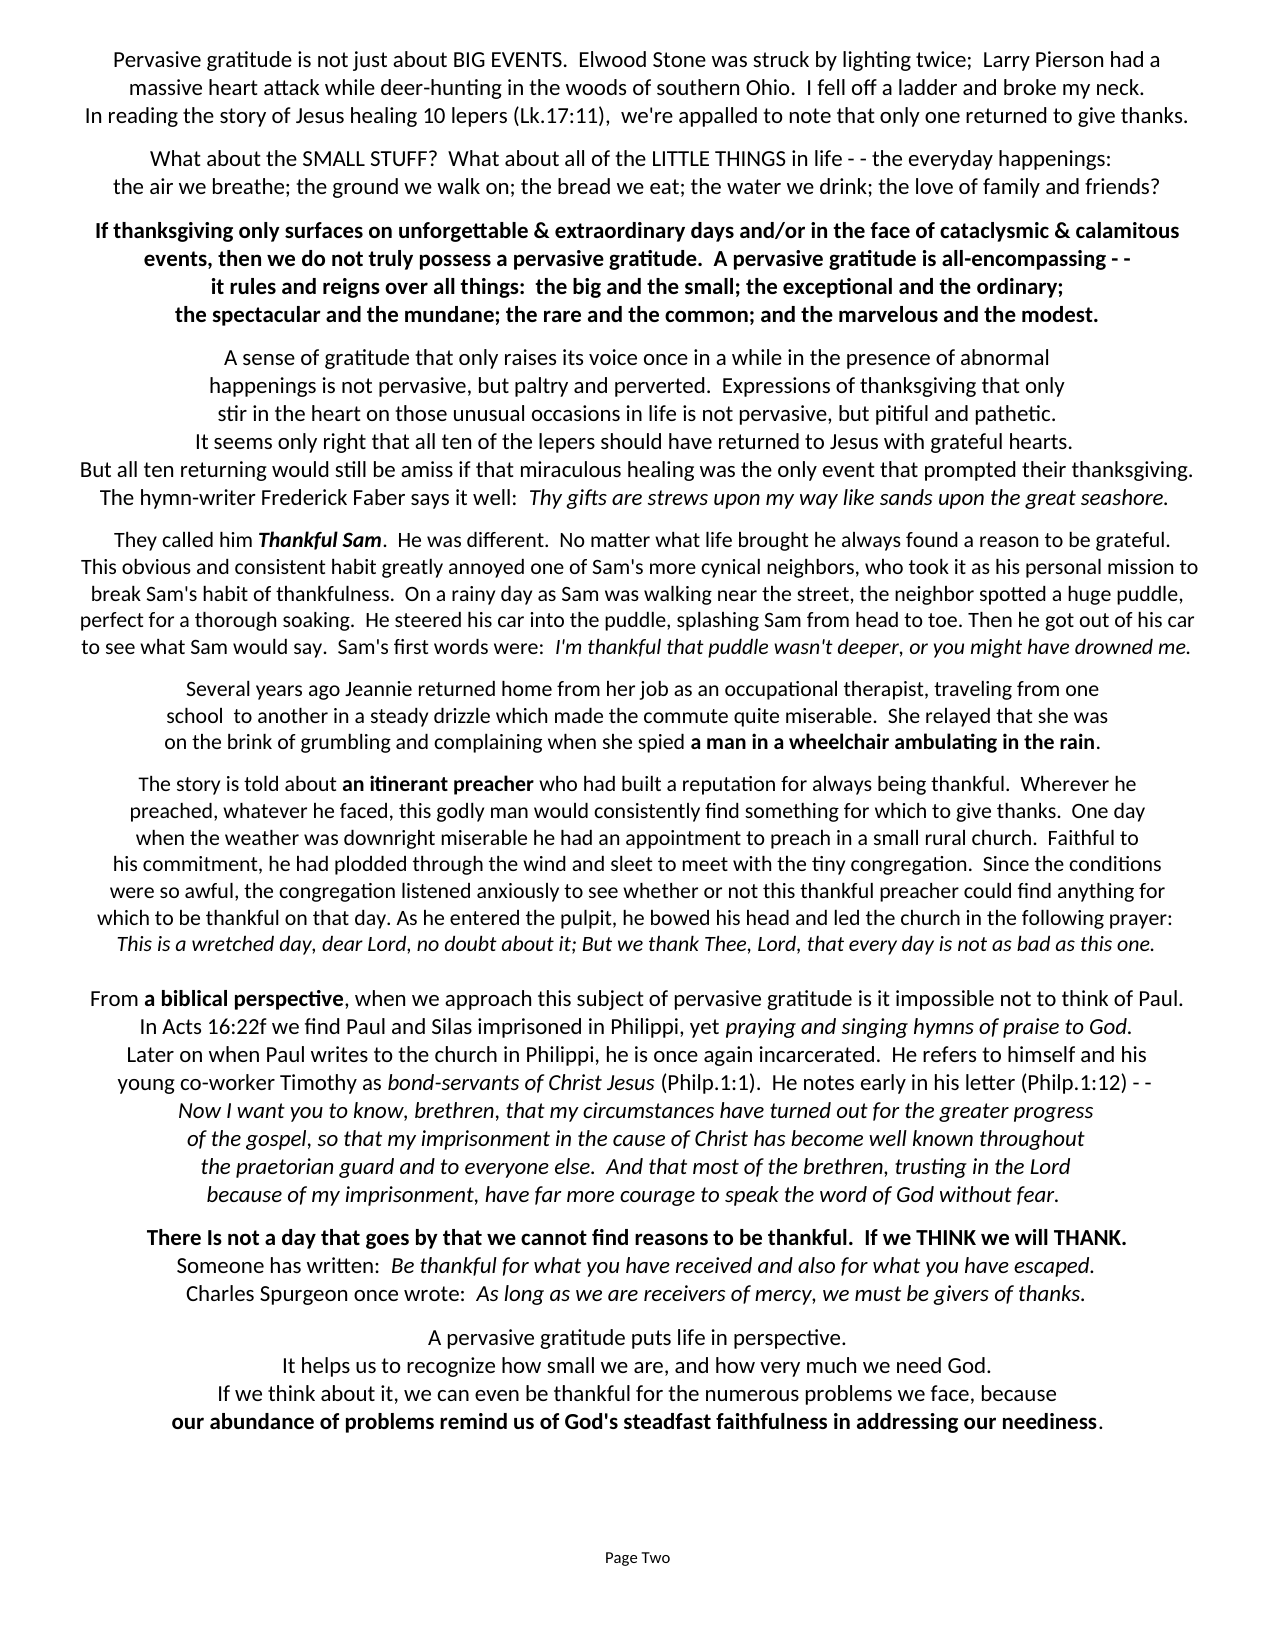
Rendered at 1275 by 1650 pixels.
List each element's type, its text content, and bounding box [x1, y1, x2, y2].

text In reading the story of Jesus healing 10 lepers (Lk.17:11), we're appalled to note that only one returned to give thanks. [75, 101, 1200, 129]
text were so awful, the congregation listened anxiously to see whether or not this thankful preacher could find anything for [75, 877, 1200, 904]
text on the brink of grumbling and complaining when she spied a man in a wheelchair ambulating in the rain. [75, 728, 1200, 755]
text This is a wretched day, dear Lord, no doubt about it; But we thank Thee, Lord, that every day is not as bad as this one. [75, 931, 1200, 957]
text It seems only right that all ten of the lepers should have returned to Jesus with grateful hearts. [75, 427, 1200, 455]
text school to another in a steady drizzle which made the commute quite miserable. She relayed that she was [75, 702, 1200, 728]
text because of my imprisonment, have far more courage to speak the word of God without fear. [75, 1180, 1200, 1208]
text A sense of gratitude that only raises its voice once in a while in the presence of abnormal [75, 343, 1200, 371]
text young co-worker Timothy as bond-servants of Christ Jesus (Philp.1:1). He notes early in his letter (Philp.1:12) - - [75, 1068, 1200, 1096]
text Now I want you to know, brethren, that my circumstances have turned out for the greater progress [75, 1096, 1200, 1124]
text break Sam's habit of thankfulness. On a rainy day as Sam was walking near the street, the neighbor spotted a huge puddle, [75, 580, 1200, 607]
text The story is told about an itinerant preacher who had built a reputation for always being thankful. Wherever he [75, 771, 1200, 797]
text What about the SMALL STUFF? What about all of the LITTLE THINGS in life - - the everyday happenings: [75, 144, 1200, 172]
text which to be thankful on that day. As he entered the pulpit, he bowed his head and led the church in the following prayer: [75, 904, 1200, 931]
text of the gospel, so that my imprisonment in the cause of Christ has become well known throughout [75, 1124, 1200, 1152]
text Someone has written: Be thankful for what you have received and also for what you have escaped. [75, 1251, 1200, 1279]
text If we think about it, we can even be thankful for the numerous problems we face, because [75, 1379, 1200, 1407]
text when the weather was downright miserable he had an appointment to preach in a small rural church. Faithful to [75, 824, 1200, 851]
text stir in the heart on those unusual occasions in life is not pervasive, but pitiful and pathetic. [75, 399, 1200, 427]
text If thanksgiving only surfaces on unforgettable & extraordinary days and/or in the face of cataclysmic & calamitous [75, 216, 1200, 244]
text the spectacular and the mundane; the rare and the common; and the marvelous and the modest. [75, 300, 1200, 328]
text the praetorian guard and to everyone else. And that most of the brethren, trusting in the Lord [75, 1152, 1200, 1180]
text But all ten returning would still be amiss if that miraculous healing was the only event that prompted their thanksgiving. [75, 455, 1200, 483]
text Several years ago Jeannie returned home from her job as an occupational therapist, traveling from one [75, 675, 1200, 702]
text A pervasive gratitude puts life in perspective. [75, 1323, 1200, 1351]
text Charles Spurgeon once wrote: As long as we are receivers of mercy, we must be givers of thanks. [75, 1279, 1200, 1307]
text The hymn-writer Frederick Faber says it well: Thy gifts are strews upon my way like sands upon the great seashore. [75, 483, 1200, 511]
text Page Two [75, 1547, 1200, 1567]
text From a biblical perspective, when we approach this subject of pervasive gratitude is it impossible not to think of Paul. [75, 984, 1200, 1012]
text events, then we do not truly possess a pervasive gratitude. A pervasive gratitude is all-encompassing - - [75, 244, 1200, 272]
text There Is not a day that goes by that we cannot find reasons to be thankful. If we THINK we will THANK. [75, 1223, 1200, 1251]
text our abundance of problems remind us of God's steadfast faithfulness in addressing our neediness. [75, 1407, 1200, 1435]
text perfect for a thorough soaking. He steered his car into the puddle, splashing Sam from head to toe. Then he got out of his car [75, 607, 1200, 633]
text It helps us to recognize how small we are, and how very much we need God. [75, 1351, 1200, 1379]
text They called him Thankful Sam. He was different. No matter what life brought he always found a reason to be grateful. [75, 527, 1200, 553]
text This obvious and consistent habit greatly annoyed one of Sam's more cynical neighbors, who took it as his personal mission to [75, 553, 1200, 580]
text preached, whatever he faced, this godly man would consistently find something for which to give thanks. One day [75, 797, 1200, 824]
text the air we breathe; the ground we walk on; the bread we eat; the water we drink; the love of family and friends? [75, 172, 1200, 200]
text In Acts 16:22f we find Paul and Silas imprisoned in Philippi, yet praying and singing hymns of praise to God. [75, 1012, 1200, 1040]
text to see what Sam would say. Sam's first words were: I'm thankful that puddle wasn't deeper, or you might have drowned me. [75, 633, 1200, 660]
text Pervasive gratitude is not just about BIG EVENTS. Elwood Stone was struck by lighting twice; Larry Pierson had a massive heart attack while deer-hunting in the woods of southern Ohio. I fell off a ladder and broke my neck. [75, 45, 1200, 101]
text Later on when Paul writes to the church in Philippi, he is once again incarcerated. He refers to himself and his [75, 1040, 1200, 1068]
text happenings is not pervasive, but paltry and perverted. Expressions of thanksgiving that only [75, 371, 1200, 399]
text it rules and reigns over all things: the big and the small; the exceptional and the ordinary; [75, 272, 1200, 300]
text his commitment, he had plodded through the wind and sleet to meet with the tiny congregation. Since the conditions [75, 851, 1200, 877]
